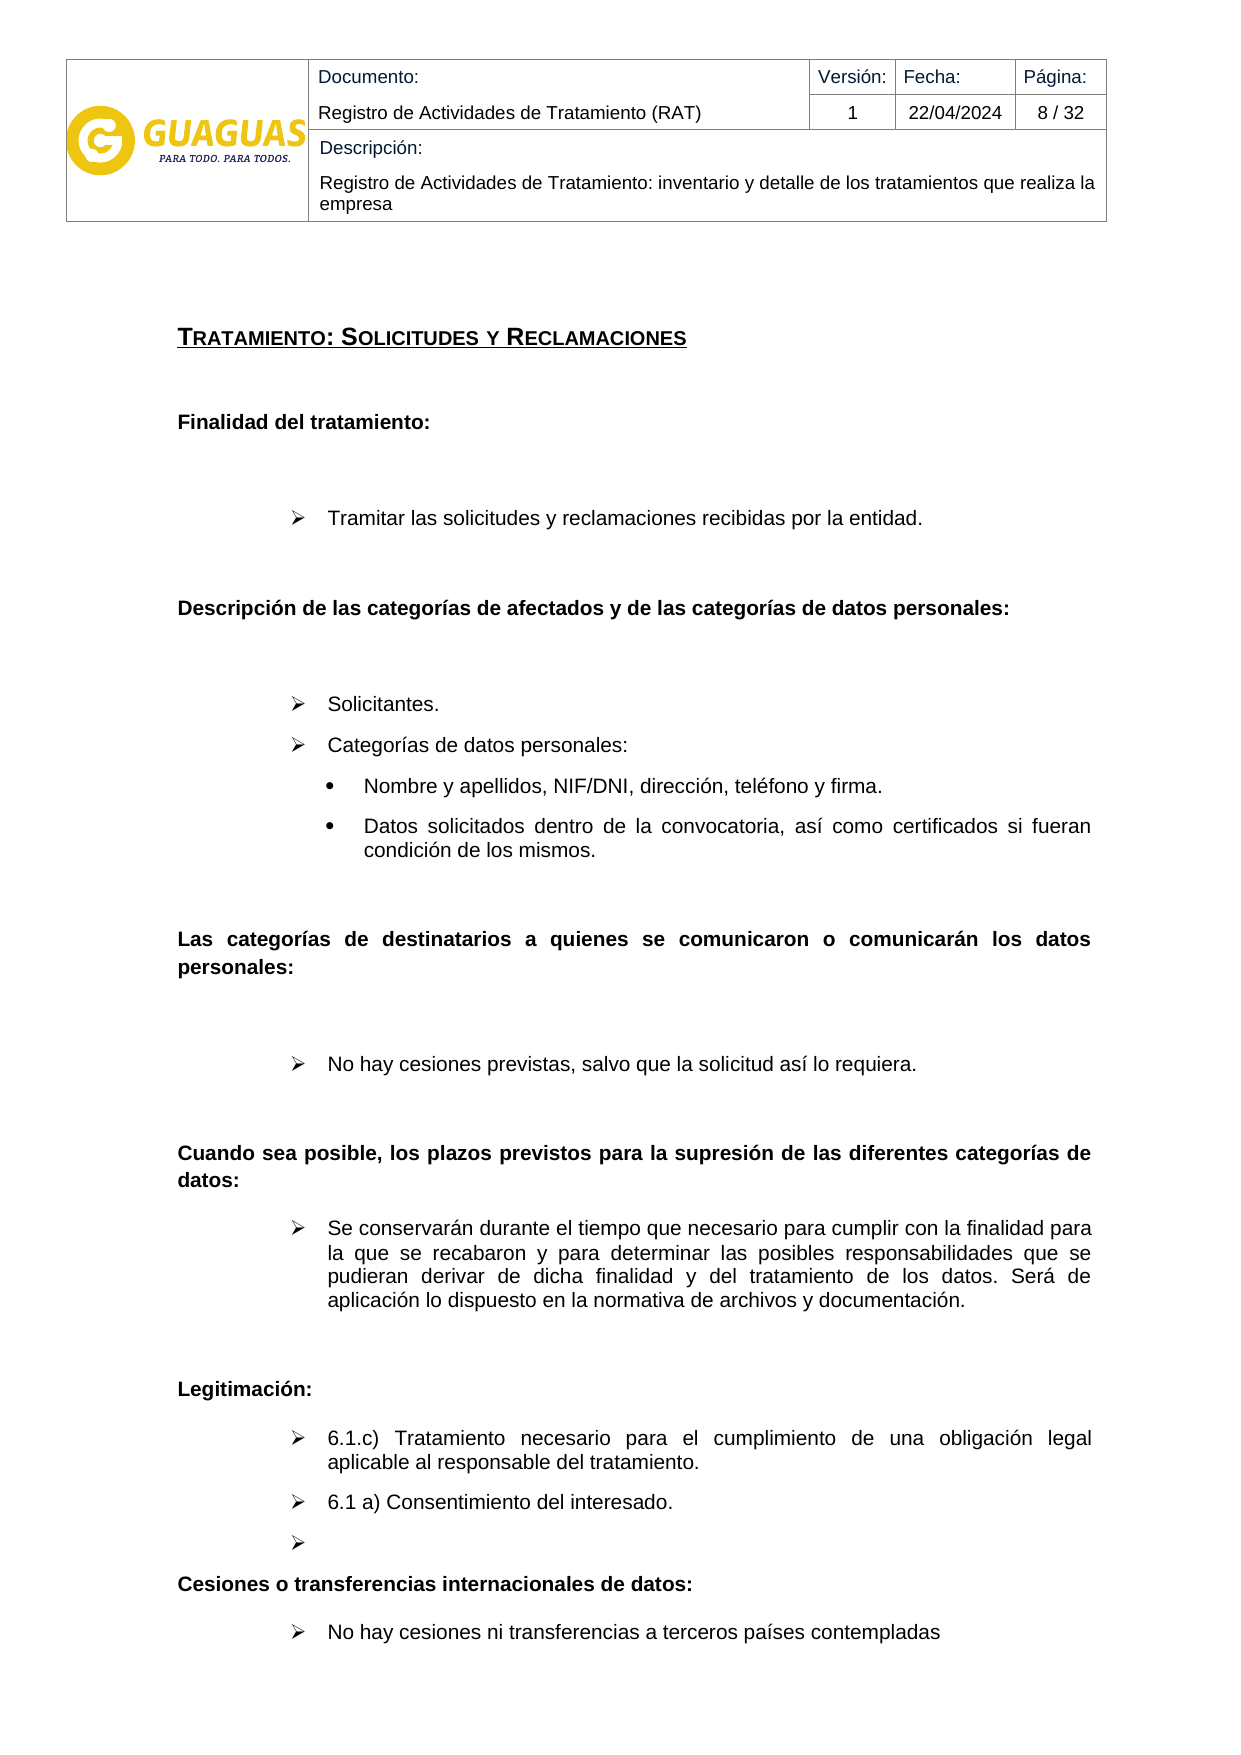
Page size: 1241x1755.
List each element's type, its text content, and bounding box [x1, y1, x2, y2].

list No hay cesiones ni transferencias a terceros países contempladas [290, 1620, 1093, 1644]
text Cuando sea posible, los plazos previstos para la supresión de las diferentes categorías de datos: [177, 1140, 1093, 1192]
text Legitimación: [177, 1377, 1093, 1401]
list 6.1 a) Consentimiento del interesado. [290, 1490, 1093, 1514]
list Se conservarán durante el tiempo que necesario para cumplir con la finalidad para la que se recabaron y para determinar las posibles responsabilidades que se pudieran derivar de dicha finalidad y del tratamiento de los datos. Será de aplicación lo dispuesto en la normativa de archivos y documentación. [290, 1216, 1093, 1312]
subtitle Tratamiento: Solicitudes y Reclamaciones [177, 322, 1093, 351]
text Cesiones o transferencias internacionales de datos: [177, 1572, 1093, 1596]
list Solicitantes. [290, 692, 1093, 716]
list Tramitar las solicitudes y reclamaciones recibidas por la entidad. [290, 506, 1093, 530]
text Las categorías de destinatarios a quienes se comunicaron o comunicarán los datos personales: [177, 927, 1093, 979]
text Descripción de las categorías de afectados y de las categorías de datos personales: [177, 595, 1093, 619]
list Datos solicitados dentro de la convocatoria, así como certificados si fueran condición de los mismos. [326, 814, 1093, 862]
list Nombre y apellidos, NIF/DNI, dirección, teléfono y firma. [326, 773, 1093, 797]
list No hay cesiones previstas, salvo que la solicitud así lo requiera. [290, 1051, 1093, 1075]
list Categorías de datos personales: [290, 733, 1093, 757]
text Finalidad del tratamiento: [177, 409, 1093, 433]
list 6.1.c) Tratamiento necesario para el cumplimiento de una obligación legal aplicable al responsable del tratamiento. [290, 1426, 1093, 1473]
